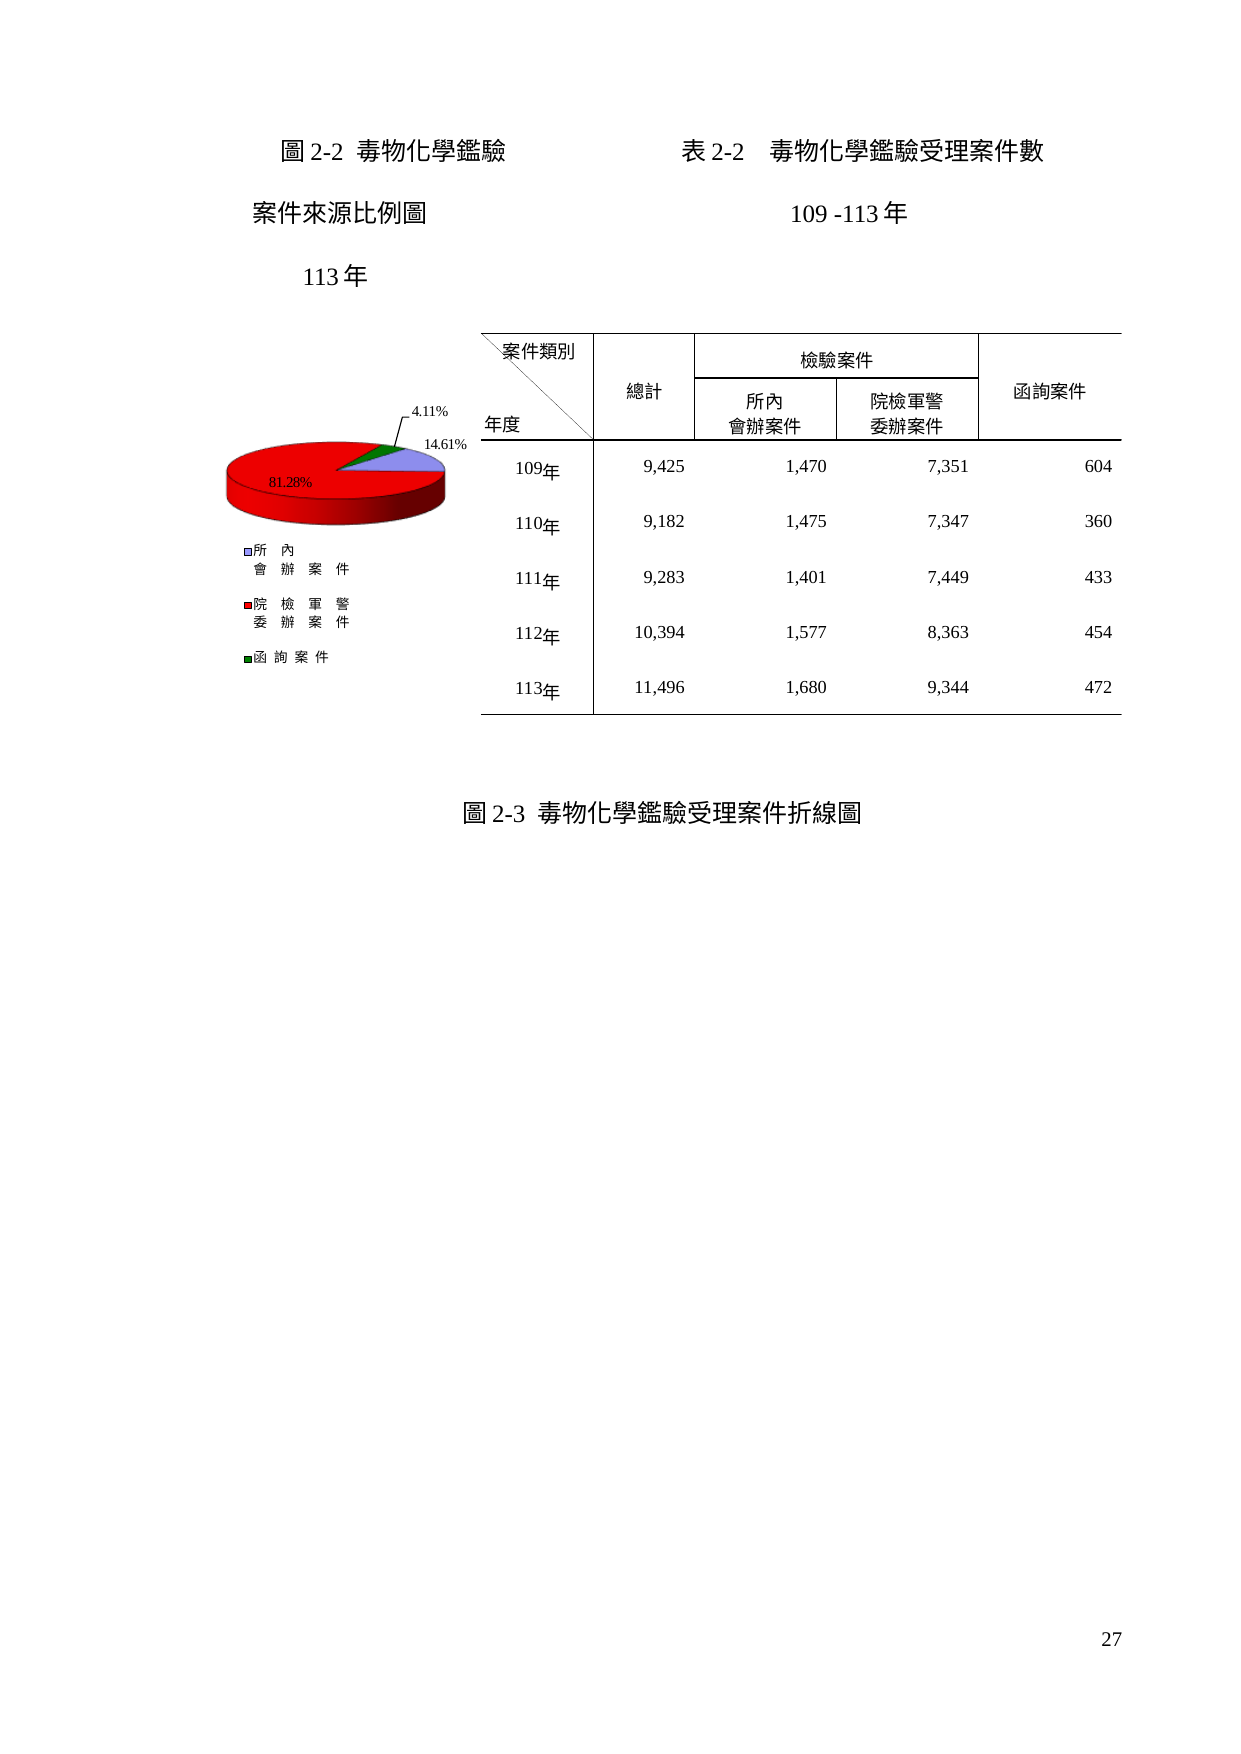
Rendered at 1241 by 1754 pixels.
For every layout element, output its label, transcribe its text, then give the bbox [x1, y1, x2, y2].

text 案件來源比例圖 109 -113年 [177, 170, 1122, 233]
text 113年 [177, 233, 1122, 295]
text 圖2-3 毒物化學鑑驗受理案件折線圖 [202, 770, 1122, 833]
text 圖2-2 毒物化學鑑驗 表2-2 毒物化學鑑驗受理案件數 [177, 108, 1122, 170]
